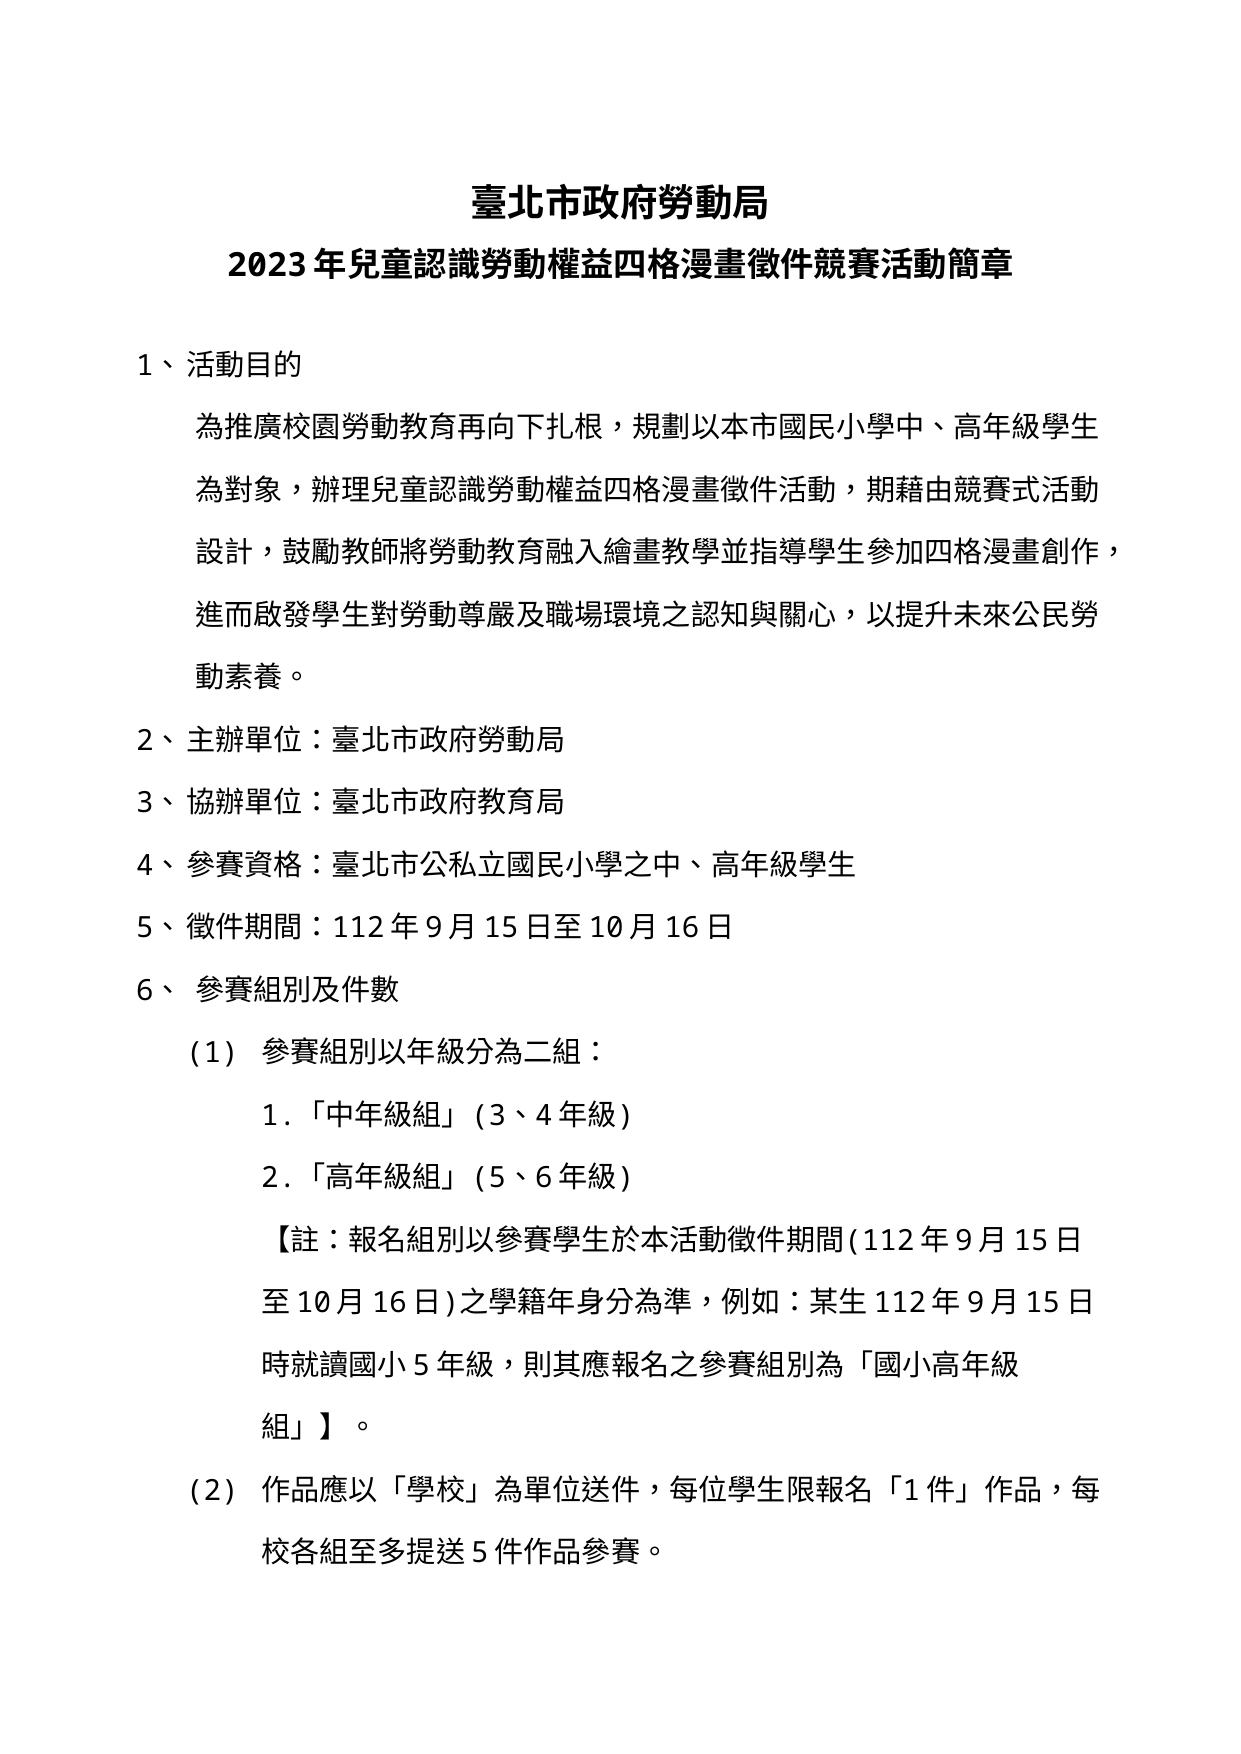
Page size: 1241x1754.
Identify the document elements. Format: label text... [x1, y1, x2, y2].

text 2023年兒童認識勞動權益四格漫畫徵件競賽活動簡章 [136, 221, 1104, 283]
text 【註：報名組別以參賽學生於本活動徵件期間(112年9月15日至10月16日)之學籍年身分為準，例如：某生112年9月15日時就讀國小5年級，則其應報名之參賽組別為「國小高年級組」】。 [261, 1196, 1104, 1446]
text 1.「中年級組」(3、4年級) [261, 1071, 1104, 1133]
list 作品應以「學校」為單位送件，每位學生限報名「1件」作品，每校各組至多提送5件作品參賽。 [186, 1446, 1104, 1571]
list 參賽組別及件數 [136, 946, 1104, 1008]
text 2.「高年級組」(5、6年級) [261, 1133, 1104, 1196]
text 為推廣校園勞動教育再向下扎根，規劃以本市國民小學中、高年級學生為對象，辦理兒童認識勞動權益四格漫畫徵件活動，期藉由競賽式活動設計，鼓勵教師將勞動教育融入繪畫教學並指導學生參加四格漫畫創作，進而啟發學生對勞動尊嚴及職場環境之認知與關心，以提升未來公民勞動素養。 [195, 383, 1104, 696]
list 主辦單位：臺北市政府勞動局 [136, 696, 1104, 758]
text 臺北市政府勞動局 [136, 158, 1104, 221]
list 徵件期間：112年9月15日至10月16日 [136, 883, 1104, 946]
list 參賽資格：臺北市公私立國民小學之中、高年級學生 [136, 821, 1104, 883]
list 參賽組別以年級分為二組： [186, 1008, 1104, 1071]
list 協辦單位：臺北市政府教育局 [136, 758, 1104, 821]
list 活動目的 [136, 321, 1104, 383]
